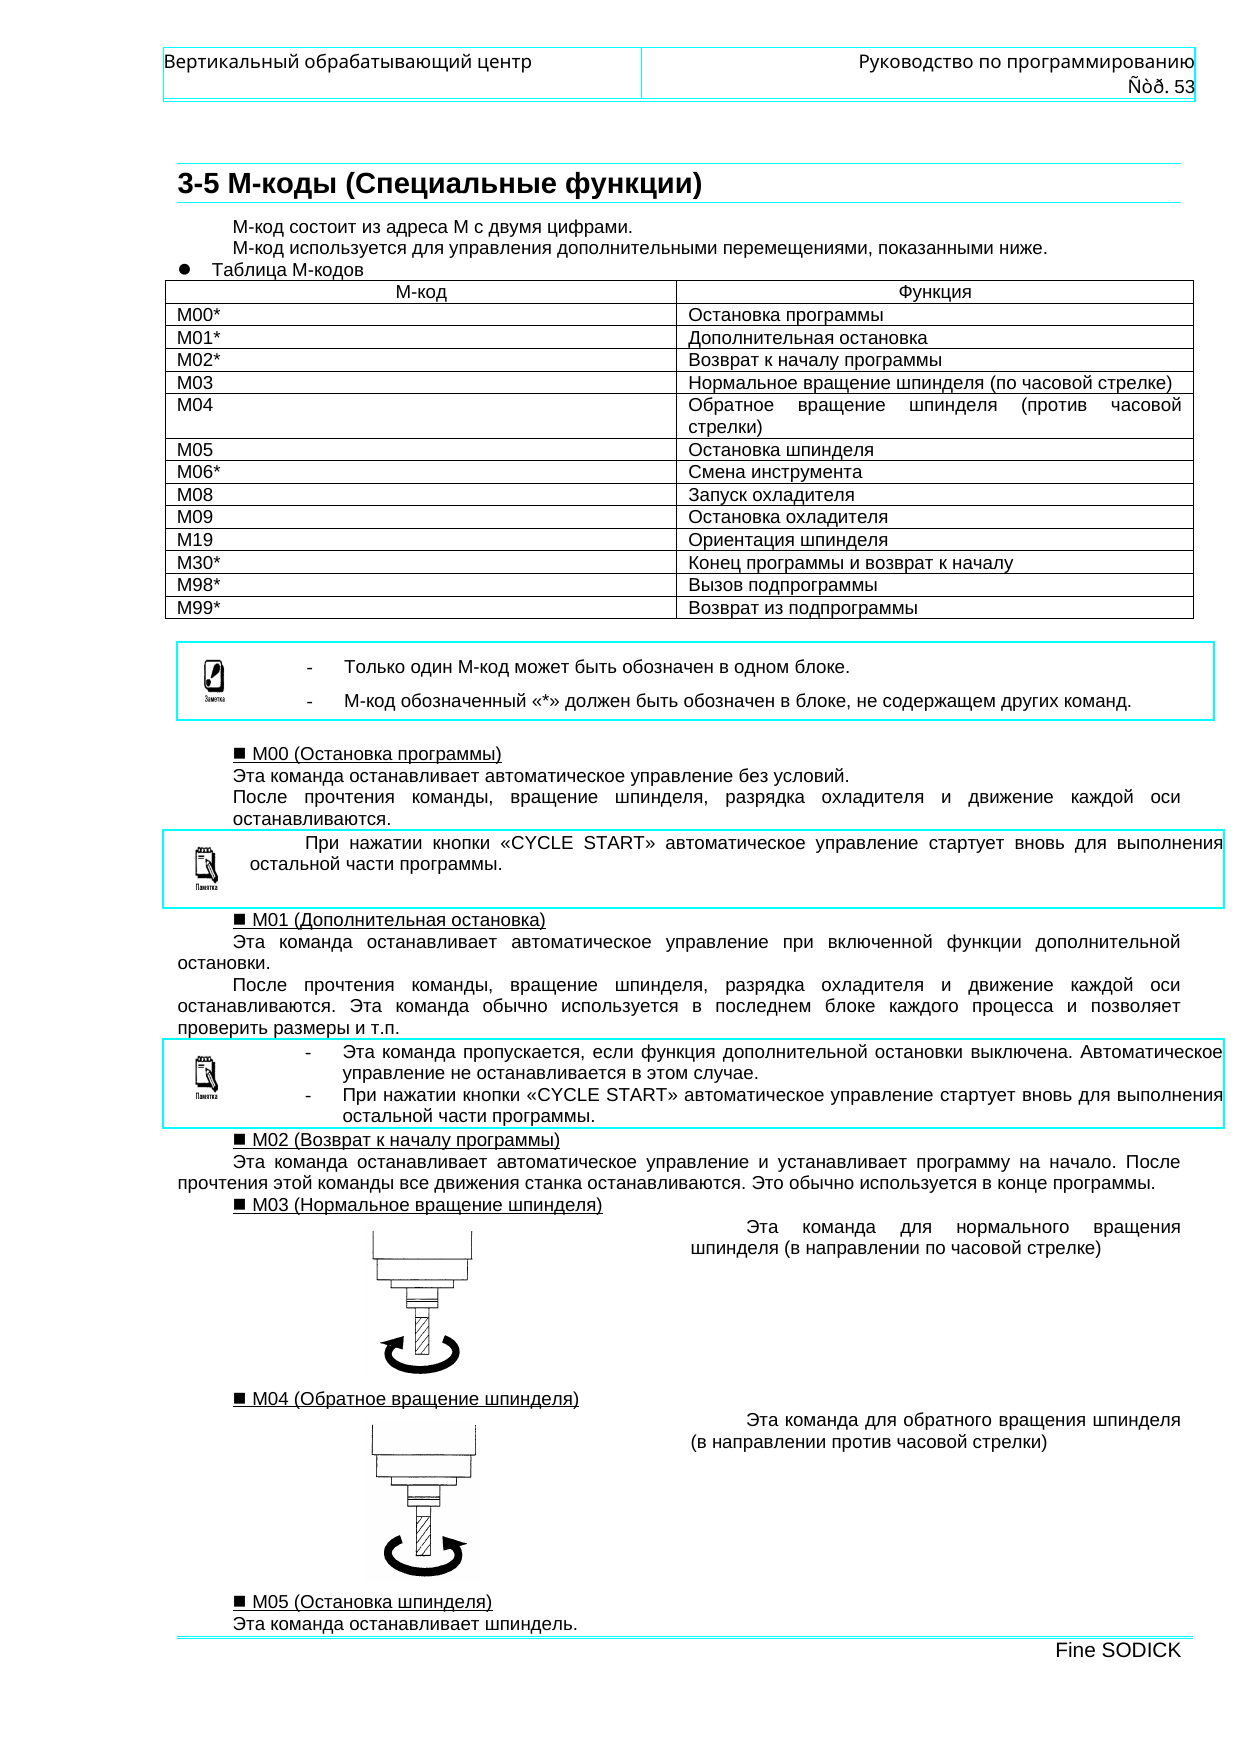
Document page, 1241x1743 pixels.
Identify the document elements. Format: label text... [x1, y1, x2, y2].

table_header Функция [677, 281, 1193, 303]
text М-код состоит из адреса М с двумя цифрами. [177, 215, 1181, 237]
table_header [166, 1215, 679, 1387]
text  М00 (Остановка программы) [177, 743, 1181, 765]
text  М02 (Возврат к началу программы) [177, 1129, 1181, 1151]
text  М05 (Остановка шпинделя) [177, 1591, 1181, 1613]
table_cell М02* [166, 349, 676, 371]
picture [365, 1224, 481, 1379]
text М-код используется для управления дополнительными перемещениями, показанными ниже. [177, 237, 1181, 258]
table_header Эта команда для нормального вращения шпинделя (в направлении по часовой стрелке) [679, 1215, 1192, 1387]
table_cell М08 [166, 484, 676, 505]
text Эта команда останавливает автоматическое управление без условий. [177, 765, 1181, 786]
table_cell Ориентация шпинделя [677, 529, 1193, 550]
table_cell Смена инструмента [677, 461, 1193, 483]
table_header Эта команда для обратного вращения шпинделя (в направлении против часовой стрелки) [679, 1409, 1192, 1591]
table_cell М98* [166, 574, 676, 596]
table_cell М19 [166, 529, 676, 550]
table_cell М01* [166, 326, 676, 348]
picture [194, 1055, 218, 1101]
table_header М-код [166, 281, 676, 303]
text  Таблица М-кодов [177, 258, 1181, 280]
table_cell Дополнительная остановка [677, 326, 1193, 348]
table_cell М04 [166, 394, 676, 437]
text После прочтения команды, вращение шпинделя, разрядка охладителя и движение каждой оси останавливаются. Эта команда обычно используется в последнем блоке каждого процесса и позволяет проверить размеры и т.п. [177, 974, 1181, 1038]
table_header [164, 831, 249, 907]
table_cell Запуск охладителя [677, 484, 1193, 505]
table_cell Конец программы и возврат к началу [677, 551, 1193, 573]
table_cell М99* [166, 597, 676, 618]
table_cell Остановка охладителя [677, 506, 1193, 528]
picture [363, 1418, 482, 1583]
table_header [178, 643, 251, 719]
text 3-5 M-коды (Специальные функции) [177, 164, 1181, 202]
picture [203, 658, 225, 704]
table_cell М00* [166, 304, 676, 325]
text Эта команда останавливает автоматическое управление и устанавливает программу на начало. После прочтения этой команды все движения станка останавливаются. Это обычно используется в конце программы. [177, 1151, 1181, 1194]
picture [194, 846, 218, 892]
table_cell Остановка шпинделя [677, 439, 1193, 460]
table_cell Обратное вращение шпинделя (против часовой стрелки) [677, 394, 1193, 437]
table_cell М05 [166, 439, 676, 460]
text Эта команда останавливает автоматическое управление при включенной функции дополнительной остановки. [177, 931, 1181, 974]
table_header [166, 1409, 679, 1591]
text  М04 (Обратное вращение шпинделя) [177, 1387, 1181, 1409]
table_header [164, 1040, 249, 1127]
table_header Только один М-код может быть обозначен в одном блоке. М-код обозначенный «*» должен быть обозначен в блоке, не содержащем других команд. [251, 643, 1213, 719]
table_cell М30* [166, 551, 676, 573]
text Эта команда останавливает шпиндель. [177, 1613, 1181, 1634]
table_header Эта команда пропускается, если функция дополнительной остановки выключена. Автоматическое управление не останавливается в этом случае. При нажатии кнопки «CYCLE START» автоматическое управление стартует вновь для выполнения остальной части программы. [250, 1040, 1223, 1127]
text  М03 (Нормальное вращение шпинделя) [177, 1194, 1181, 1215]
text  М01 (Дополнительная остановка) [177, 909, 1181, 931]
table_cell Остановка программы [677, 304, 1193, 325]
table_cell М03 [166, 372, 676, 393]
table_cell М09 [166, 506, 676, 528]
table_cell Возврат к началу программы [677, 349, 1193, 371]
table_cell Возврат из подпрограммы [677, 597, 1193, 618]
table_cell Нормальное вращение шпинделя (по часовой стрелке) [677, 372, 1193, 393]
table_header При нажатии кнопки «CYCLE START» автоматическое управление стартует вновь для выполнения остальной части программы. [250, 831, 1223, 907]
text После прочтения команды, вращение шпинделя, разрядка охладителя и движение каждой оси останавливаются. [233, 786, 1181, 829]
table_cell Вызов подпрограммы [677, 574, 1193, 596]
table_cell М06* [166, 461, 676, 483]
